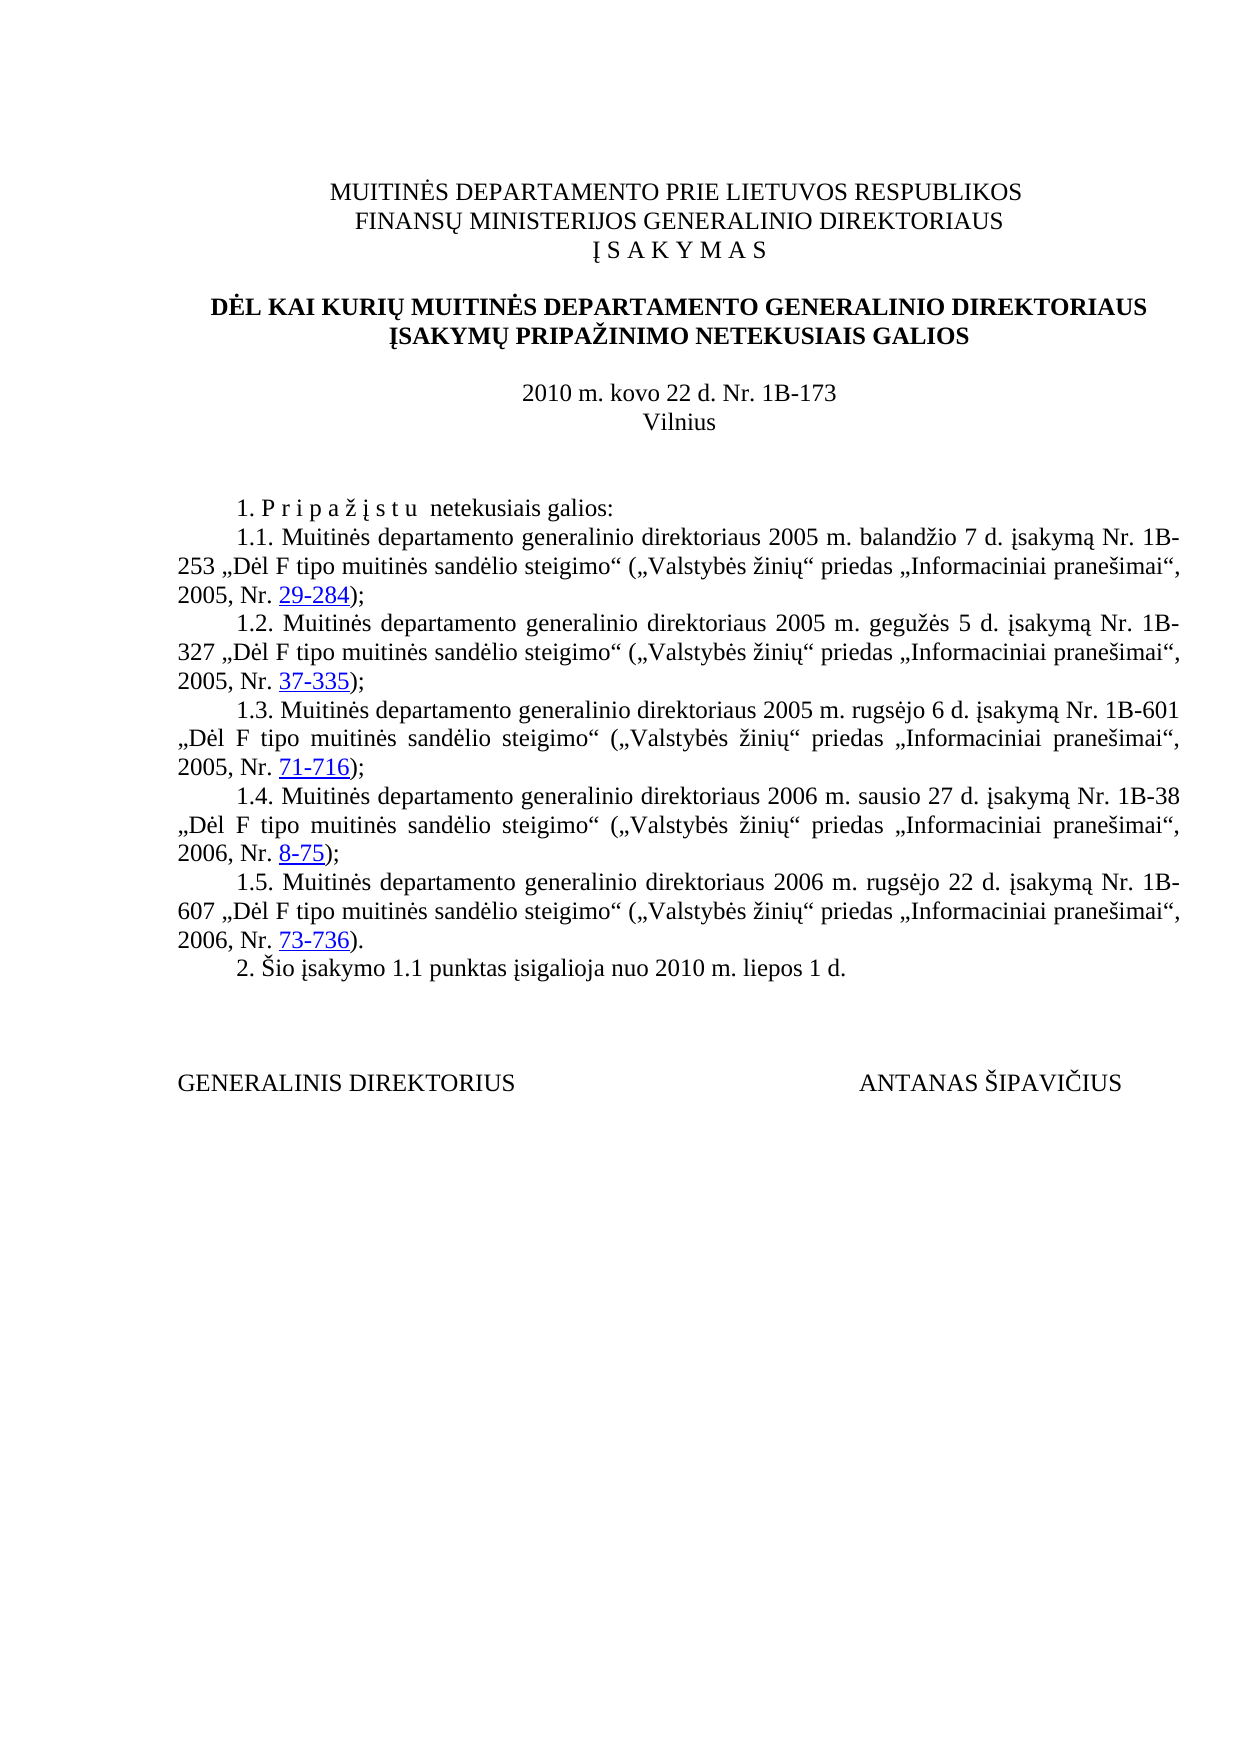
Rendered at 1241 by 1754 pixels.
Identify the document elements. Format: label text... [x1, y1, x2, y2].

text 1.1. Muitinės departamento generalinio direktoriaus 2005 m. balandžio 7 d. įsakymą Nr. 1B-253 „Dėl F tipo muitinės sandėlio steigimo“ („Valstybės žinių“ priedas „Informaciniai pranešimai“, 2005, Nr. 29-284); [177, 522, 1181, 608]
text ĮSAKYMAS [177, 235, 1181, 263]
text 1.2. Muitinės departamento generalinio direktoriaus 2005 m. gegužės 5 d. įsakymą Nr. 1B-327 „Dėl F tipo muitinės sandėlio steigimo“ („Valstybės žinių“ priedas „Informaciniai pranešimai“, 2005, Nr. 37-335); [177, 608, 1181, 695]
text 2. Šio įsakymo 1.1 punktas įsigalioja nuo 2010 m. liepos 1 d. [177, 953, 1181, 982]
text 2010 m. kovo 22 d. Nr. 1B-173 [177, 378, 1181, 407]
text FINANSŲ MINISTERIJOS GENERALINIO DIREKTORIAUS [177, 206, 1181, 235]
text 1.3. Muitinės departamento generalinio direktoriaus 2005 m. rugsėjo 6 d. įsakymą Nr. 1B-601 „Dėl F tipo muitinės sandėlio steigimo“ („Valstybės žinių“ priedas „Informaciniai pranešimai“, 2005, Nr. 71-716); [177, 695, 1181, 781]
text 1.4. Muitinės departamento generalinio direktoriaus 2006 m. sausio 27 d. įsakymą Nr. 1B-38 „Dėl F tipo muitinės sandėlio steigimo“ („Valstybės žinių“ priedas „Informaciniai pranešimai“, 2006, Nr. 8-75); [177, 781, 1181, 867]
text MUITINĖS DEPARTAMENTO PRIE LIETUVOS RESPUBLIKOS [177, 177, 1181, 206]
text Generalinis direktorius Antanas Šipavičius [177, 1068, 1181, 1097]
text Vilnius [177, 407, 1181, 436]
text DĖL KAI KURIŲ MUITINĖS DEPARTAMENTO GENERALINIO DIREKTORIAUS ĮSAKYMŲ PRIPAŽINIMO NETEKUSIAIS GALIOS [177, 292, 1181, 350]
text 1. Pripažįstu netekusiais galios: [177, 493, 1181, 522]
text 1.5. Muitinės departamento generalinio direktoriaus 2006 m. rugsėjo 22 d. įsakymą Nr. 1B-607 „Dėl F tipo muitinės sandėlio steigimo“ („Valstybės žinių“ priedas „Informaciniai pranešimai“, 2006, Nr. 73-736). [177, 867, 1181, 953]
